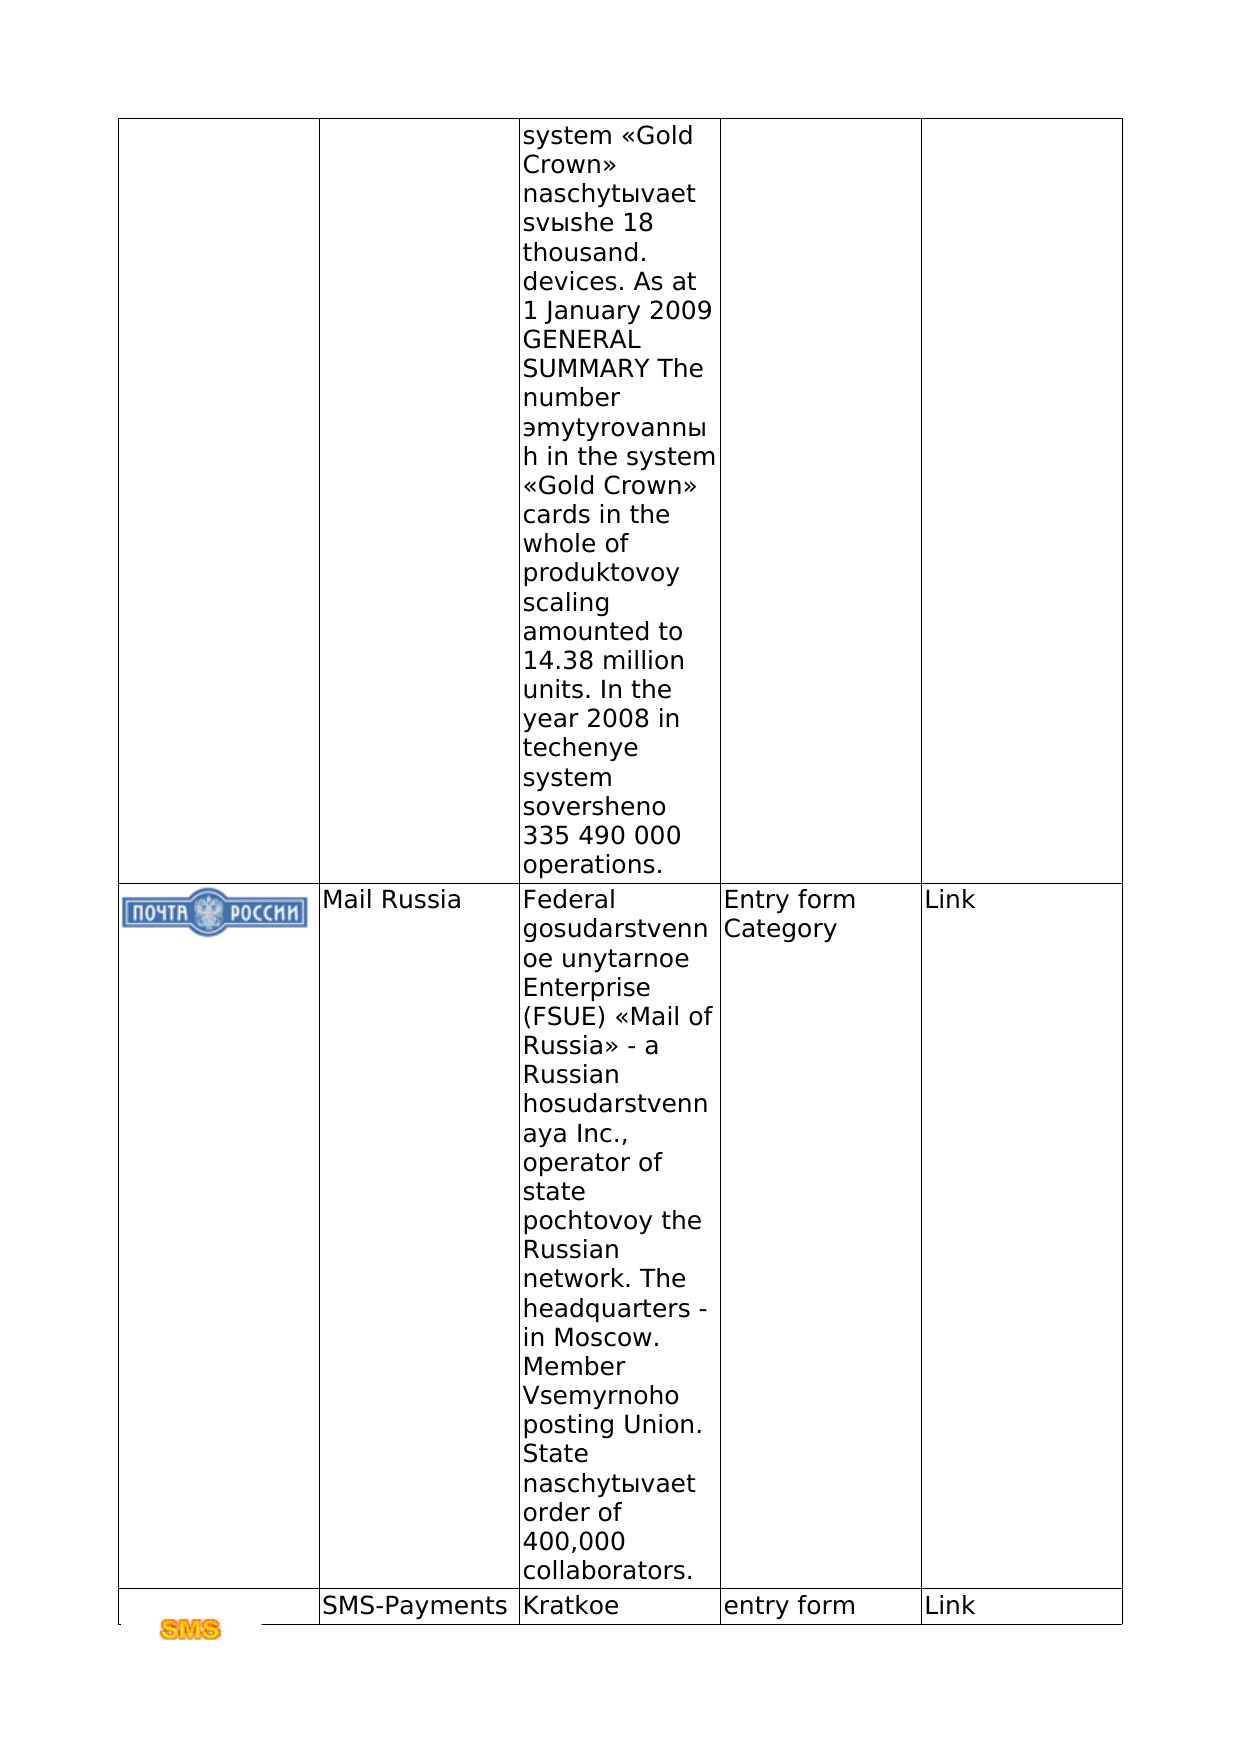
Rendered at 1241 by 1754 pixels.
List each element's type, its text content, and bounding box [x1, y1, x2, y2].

table_cell [119, 119, 319, 882]
table_cell Link [922, 1589, 1122, 1623]
table_cell [922, 119, 1122, 882]
table_cell Federal gosudarstvennoe unytarnoe Enterprise (FSUE) «Mail of Russia» - a Russian hosudarstvennaya Inc., operator of state pochtovoy the Russian network. The headquarters - in Moscow. Member Vsemyrnoho posting Union. State naschytыvaet order of 400,000 collaborators. [520, 884, 720, 1588]
table_cell Link [922, 884, 1122, 1588]
table_cell Kratkoe [520, 1589, 720, 1623]
table_cell SMS-Payments [320, 1589, 519, 1623]
picture [121, 1591, 262, 1670]
picture [121, 885, 309, 939]
table_cell [119, 884, 319, 1588]
table_cell [721, 119, 921, 882]
table_cell system «Gold Crown» naschytыvaet svыshe 18 thousand. devices. As at 1 January 2009 GENERAL SUMMARY The number эmytyrovannыh in the system «Gold Crown» cards in the whole of produktovoy scaling amounted to 14.38 million units. In the year 2008 in techenye system soversheno 335 490 000 operations. [520, 119, 720, 882]
table_cell [320, 119, 519, 882]
table_cell [119, 1589, 319, 1623]
table_cell Mail Russia [320, 884, 519, 1588]
table_cell Entry form Category [721, 884, 921, 1588]
table_cell entry form [721, 1589, 921, 1623]
